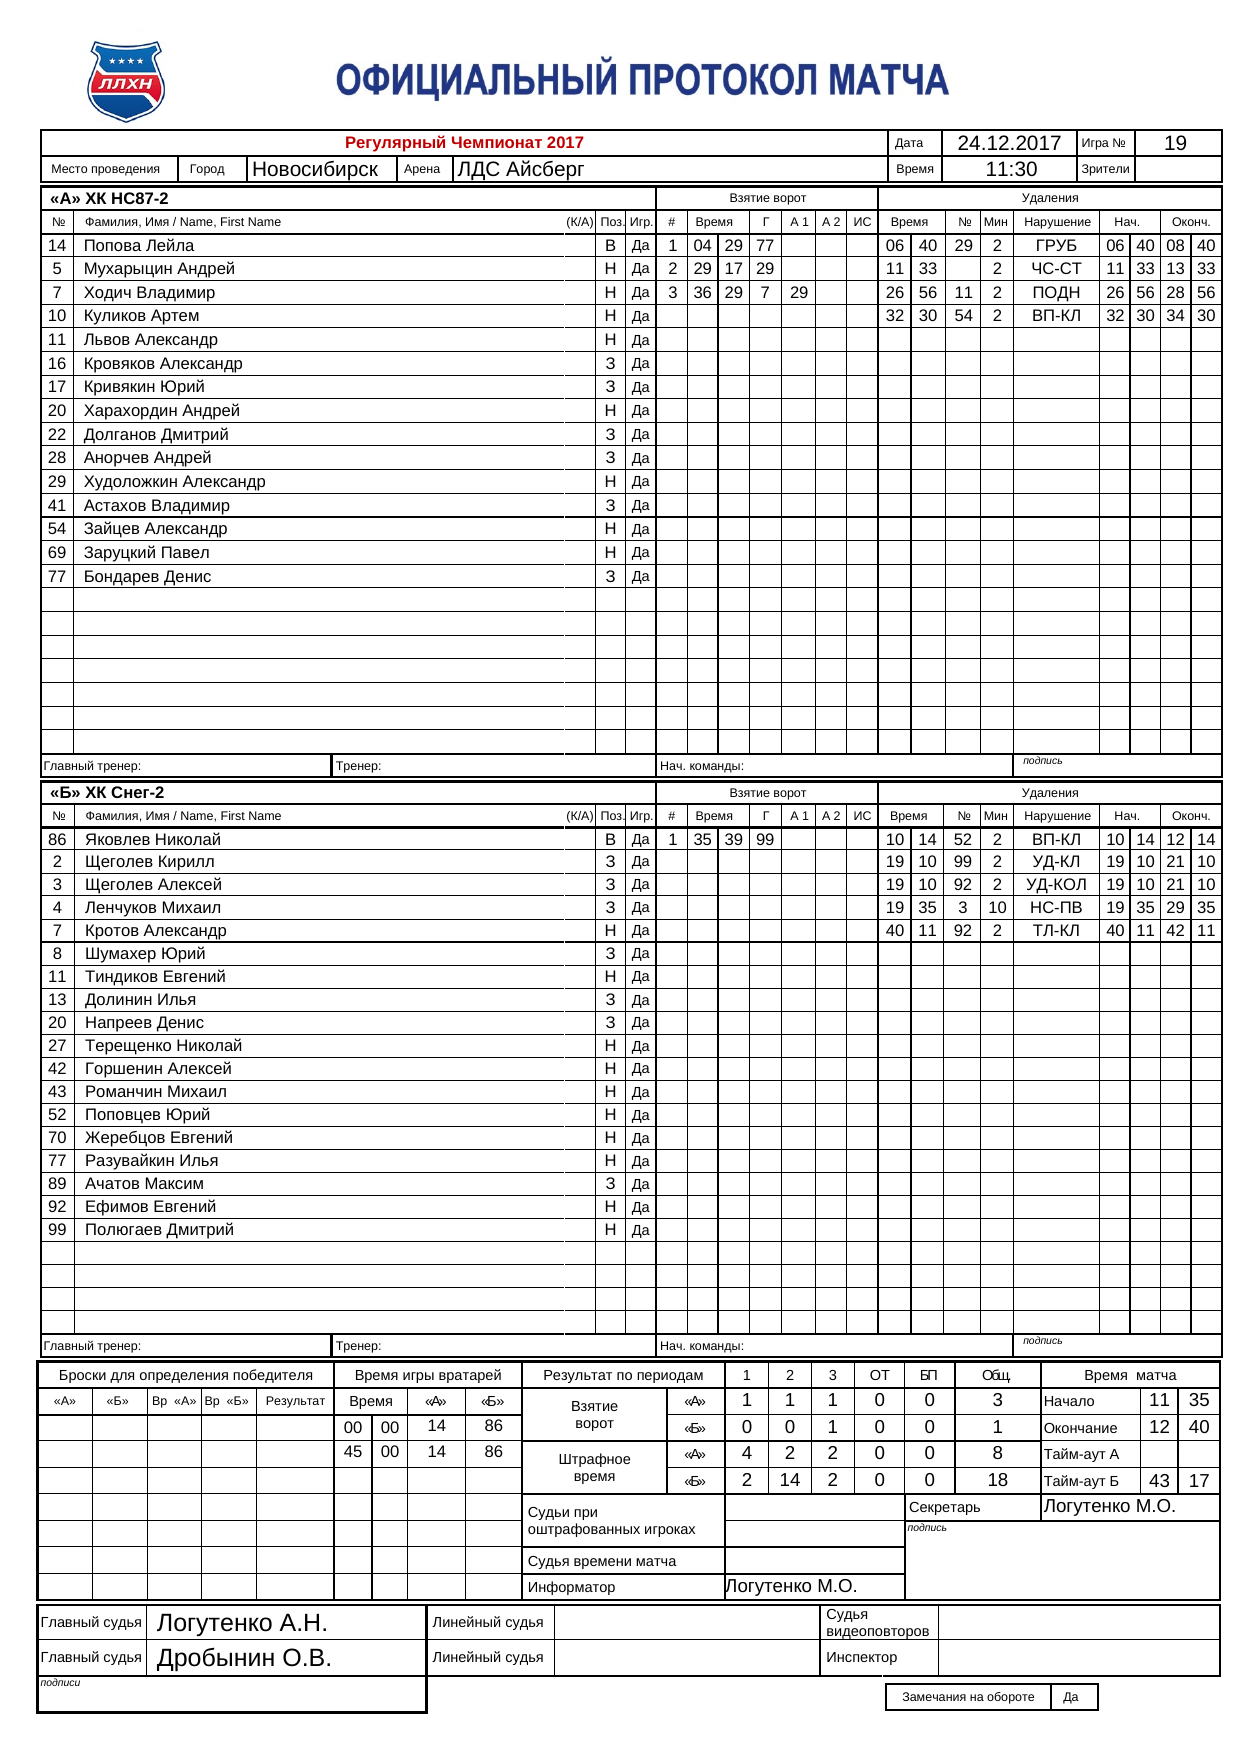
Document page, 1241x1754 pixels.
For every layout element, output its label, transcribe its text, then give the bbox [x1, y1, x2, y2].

table_cell [688, 1104, 717, 1126]
table_cell [1161, 1288, 1190, 1310]
table_cell Харахордин Андрей [74, 399, 564, 422]
table_cell [93, 1468, 147, 1493]
table_cell 2 [981, 281, 1013, 303]
table_cell Кротов Александр [75, 920, 564, 941]
table_cell [847, 494, 877, 516]
table_cell Да [626, 470, 655, 493]
table_cell # [657, 805, 687, 826]
table_cell [408, 1574, 465, 1599]
table_cell [1131, 446, 1160, 469]
table_cell [42, 636, 73, 658]
table_cell 16 [42, 352, 73, 374]
table_cell [847, 1242, 877, 1264]
table_cell [657, 376, 687, 398]
table_cell [782, 1265, 815, 1287]
table_cell 77 [42, 565, 73, 587]
table_cell [981, 328, 1013, 351]
table_cell [39, 1574, 92, 1599]
table_cell [1014, 1288, 1099, 1310]
table_cell [596, 612, 625, 634]
table_cell [1014, 1150, 1099, 1172]
table_cell [719, 1173, 749, 1195]
table_cell Долганов Дмитрий [74, 423, 564, 445]
table_cell [750, 1173, 781, 1195]
table_cell Ходич Владимир [74, 281, 564, 303]
table_cell [596, 730, 625, 753]
table_cell [1014, 1035, 1099, 1057]
table_cell ИС [847, 211, 877, 233]
table_cell «А» [668, 1442, 724, 1467]
table_cell Астахов Владимир [74, 494, 564, 516]
table_cell [782, 328, 815, 351]
table_cell НС-ПВ [1014, 896, 1099, 918]
table_cell [847, 565, 877, 587]
table_cell [657, 470, 687, 493]
table_cell [565, 541, 595, 564]
table_cell [944, 1104, 980, 1126]
table_cell [626, 1242, 655, 1264]
table_cell [912, 1012, 943, 1033]
table_cell 14 [769, 1468, 811, 1493]
table_cell [1131, 328, 1160, 351]
table_cell [335, 1521, 371, 1546]
table_cell [466, 1494, 521, 1520]
table_cell [912, 1242, 943, 1264]
table_cell [816, 1288, 846, 1310]
table_cell Время [879, 211, 945, 233]
table_cell [626, 659, 655, 682]
table_cell [657, 446, 687, 469]
table_cell 17 [719, 257, 749, 280]
table_cell Да [626, 328, 655, 351]
table_cell [1100, 1058, 1129, 1079]
table_cell [879, 1150, 910, 1172]
table_cell Да [626, 1081, 655, 1103]
table_cell [946, 707, 980, 729]
table_cell [847, 920, 877, 941]
table_cell Судья видеоповторов [821, 1606, 938, 1639]
table_cell [657, 541, 687, 564]
table_cell [879, 659, 910, 682]
table_cell 77 [750, 235, 781, 256]
table_cell [816, 1104, 846, 1126]
table_cell [879, 446, 910, 469]
table_cell [981, 423, 1013, 445]
table_cell [981, 1012, 1013, 1033]
table_cell [1100, 1012, 1129, 1033]
table_cell 11 [1131, 920, 1160, 941]
table_cell [912, 423, 945, 445]
table_cell [1131, 1265, 1160, 1287]
table_cell [719, 1104, 749, 1126]
table_cell [816, 707, 846, 729]
table_cell [847, 1311, 877, 1333]
table_cell [912, 1219, 943, 1241]
table_cell [782, 966, 815, 987]
table_cell 5 [42, 257, 73, 280]
table_cell [1131, 1058, 1160, 1079]
table_cell 69 [42, 541, 73, 564]
table_cell [1100, 1035, 1129, 1057]
table_cell [657, 874, 687, 895]
table_cell [148, 1521, 201, 1546]
table_cell [1100, 989, 1129, 1011]
table_cell [981, 588, 1013, 611]
table_cell [944, 1265, 980, 1287]
table_cell [657, 1058, 687, 1079]
table_cell [912, 943, 943, 964]
table_cell 2 [812, 1442, 854, 1467]
table_cell Да [626, 565, 655, 587]
table_cell [1014, 1219, 1099, 1241]
table_cell 0 [905, 1442, 954, 1467]
table_cell [1161, 541, 1190, 564]
table_cell Зайцев Александр [74, 518, 564, 540]
table_cell [1179, 1441, 1219, 1467]
table_cell Н [596, 1127, 625, 1149]
table_cell [719, 1035, 749, 1057]
table_cell [39, 1416, 92, 1440]
table_cell [782, 1242, 815, 1264]
table_cell [847, 1035, 877, 1057]
table_cell [816, 896, 846, 918]
table_cell 56 [912, 281, 945, 303]
table_cell [688, 636, 717, 658]
table_cell [565, 470, 595, 493]
table_cell Н [596, 966, 625, 987]
table_cell «А» [668, 1389, 724, 1413]
table_cell [847, 874, 877, 895]
table_cell [657, 659, 687, 682]
table_cell [1100, 1196, 1129, 1218]
table_cell [750, 1265, 781, 1287]
table_cell [148, 1547, 201, 1573]
table_cell [879, 1035, 910, 1057]
table_cell [1131, 1081, 1160, 1103]
table_cell 1 [769, 1389, 811, 1413]
table_cell Н [596, 1035, 625, 1057]
table_cell 99 [42, 1219, 74, 1241]
table_cell Нач. [1100, 211, 1160, 233]
table_cell 11 [42, 328, 73, 351]
table_cell 92 [42, 1196, 74, 1218]
table_cell [912, 1150, 943, 1172]
table_header «Б» ХК Снег-2 [42, 783, 655, 803]
table_cell [719, 1219, 749, 1241]
table_cell [1161, 1219, 1190, 1241]
table_cell [1131, 989, 1160, 1011]
table_cell [719, 541, 749, 564]
table_cell Поз. [596, 211, 625, 233]
table_cell [1014, 683, 1099, 706]
table_cell [981, 1127, 1013, 1149]
table_cell [782, 943, 815, 964]
table_cell [93, 1494, 147, 1520]
table_cell Главный судья [39, 1640, 146, 1675]
table_cell 13 [42, 989, 74, 1011]
table_cell 21 [1161, 850, 1190, 872]
table_cell [1100, 1081, 1129, 1103]
table_cell [202, 1494, 256, 1520]
table_cell [782, 1104, 815, 1126]
table_cell В [596, 235, 625, 256]
table_cell [688, 328, 717, 351]
table_cell [565, 1127, 595, 1149]
table_cell [626, 1288, 655, 1310]
table_header Удаления [879, 188, 1221, 209]
table_cell [750, 1288, 781, 1310]
table_cell [847, 730, 877, 753]
table_cell Н [596, 281, 625, 303]
table_cell Н [596, 1081, 625, 1103]
table_cell [565, 1150, 595, 1172]
table_cell «Б» [93, 1389, 147, 1413]
table_cell [816, 850, 846, 872]
table_cell [912, 541, 945, 564]
table_cell [565, 1173, 595, 1195]
table_cell Мин [981, 805, 1013, 826]
table_cell [847, 1150, 877, 1172]
table_cell З [596, 494, 625, 516]
table_cell [782, 257, 815, 280]
table_cell [816, 235, 846, 256]
table_cell [1014, 943, 1099, 964]
table_cell Кривякин Юрий [74, 376, 564, 398]
table_cell [466, 1547, 521, 1573]
table_cell Ленчуков Михаил [75, 896, 564, 918]
table_cell 3 [657, 281, 687, 303]
table_cell 21 [1161, 874, 1190, 895]
table_cell [657, 612, 687, 634]
table_cell [750, 423, 781, 445]
table_cell 29 [719, 235, 749, 256]
table_cell [688, 1311, 717, 1333]
table_cell 00 [373, 1416, 407, 1440]
table_cell Н [596, 399, 625, 422]
table_cell Ефимов Евгений [75, 1196, 564, 1218]
table_cell 14 [912, 829, 943, 849]
table_cell [1014, 1196, 1099, 1218]
table_cell 7 [42, 920, 74, 941]
table_cell [1131, 399, 1160, 422]
table_cell [74, 707, 564, 729]
table_cell [847, 1012, 877, 1033]
table_cell [981, 399, 1013, 422]
table_cell [750, 1035, 781, 1057]
table_cell 4 [726, 1442, 768, 1467]
table_cell Н [596, 1058, 625, 1079]
table_cell [373, 1494, 407, 1520]
table_cell [1014, 730, 1099, 753]
table_cell 2 [769, 1442, 811, 1467]
table_cell [1131, 1219, 1160, 1241]
table_cell [1161, 1173, 1190, 1195]
table_cell [657, 305, 687, 327]
table_cell [944, 989, 980, 1011]
table_cell 70 [42, 1127, 74, 1149]
table_cell [782, 659, 815, 682]
table_cell [750, 1150, 781, 1172]
table_cell З [596, 989, 625, 1011]
table_cell 29 [719, 281, 749, 303]
table_cell [565, 1012, 595, 1033]
table_header Игра № [1078, 131, 1134, 155]
table_cell [657, 1196, 687, 1218]
table_cell [782, 423, 815, 445]
table_cell [847, 399, 877, 422]
table_header ОТ [855, 1363, 904, 1387]
table_cell [750, 470, 781, 493]
table_cell Да [626, 874, 655, 895]
table_cell [879, 966, 910, 987]
table_cell [1161, 989, 1190, 1011]
table_cell [1161, 1150, 1190, 1172]
table_cell [42, 588, 73, 611]
table_cell [1100, 1242, 1129, 1264]
table_cell [750, 730, 781, 753]
table_cell [816, 612, 846, 634]
table_cell [1131, 1288, 1160, 1310]
table_cell [912, 612, 945, 634]
table_cell [879, 989, 910, 1011]
table_cell 19 [1100, 896, 1129, 918]
table_cell [1014, 989, 1099, 1011]
table_cell [257, 1574, 333, 1599]
table_cell [257, 1441, 333, 1467]
table_cell [944, 1081, 980, 1103]
table_cell 14 [408, 1441, 465, 1467]
table_cell 2 [981, 235, 1013, 256]
table_cell Г [750, 211, 781, 233]
table_cell [981, 730, 1013, 753]
table_cell [782, 683, 815, 706]
table_cell [1100, 423, 1129, 445]
table_cell Время [688, 211, 749, 233]
table_cell 10 [1192, 874, 1221, 895]
table_cell [1161, 1104, 1190, 1126]
table_cell [912, 730, 945, 753]
table_cell [879, 494, 910, 516]
table_cell Время [889, 157, 941, 181]
table_cell Новосибирск [248, 157, 396, 181]
table_cell [946, 423, 980, 445]
table_cell [688, 518, 717, 540]
table_header Броски для определения победителя [39, 1363, 333, 1387]
table_cell [688, 659, 717, 682]
table_cell [750, 1058, 781, 1079]
table_cell [816, 399, 846, 422]
table_cell «А» [39, 1389, 92, 1413]
table_cell [1192, 1219, 1221, 1241]
table_cell [688, 423, 717, 445]
table_cell 33 [1192, 257, 1221, 280]
table_cell подпись [1014, 1335, 1221, 1356]
table_cell Нарушение [1014, 211, 1099, 233]
table_cell Да [626, 281, 655, 303]
table_cell [1161, 1196, 1190, 1218]
table_cell Анорчев Андрей [74, 446, 564, 469]
table_cell [1192, 683, 1221, 706]
table_cell [912, 565, 945, 587]
table_cell [847, 328, 877, 351]
table_cell Арена [398, 157, 452, 181]
table_cell [719, 588, 749, 611]
table_cell З [596, 943, 625, 964]
table_cell Главный тренер: [42, 755, 330, 776]
table_cell [912, 446, 945, 469]
table_cell [565, 730, 595, 753]
table_cell [1141, 1441, 1177, 1467]
table_cell 40 [1100, 920, 1129, 941]
table_cell [565, 235, 595, 256]
table_cell [42, 1288, 74, 1310]
table_cell [1161, 659, 1190, 682]
table_cell 3 [944, 896, 980, 918]
table_cell [782, 1127, 815, 1149]
table_cell [335, 1494, 371, 1520]
table_cell № [946, 211, 980, 233]
table_cell Мухарыцин Андрей [74, 257, 564, 280]
table_cell 22 [42, 423, 73, 445]
table_cell З [596, 352, 625, 374]
table_cell [750, 446, 781, 469]
table_cell [688, 1173, 717, 1195]
table_cell [719, 1127, 749, 1149]
table_cell [1014, 659, 1099, 682]
table_cell [981, 1150, 1013, 1172]
table_cell [912, 707, 945, 729]
table_cell [688, 1242, 717, 1264]
table_cell Зрители [1078, 157, 1134, 181]
table_cell [782, 636, 815, 658]
table_cell [1161, 730, 1190, 753]
table_cell [1100, 588, 1129, 611]
table_cell [944, 943, 980, 964]
table_cell Ачатов Максим [75, 1173, 564, 1195]
table_cell [148, 1574, 201, 1599]
table_cell [1192, 328, 1221, 351]
table_cell Н [596, 541, 625, 564]
table_cell [565, 896, 595, 918]
table_cell 19 [879, 850, 910, 872]
table_cell [42, 683, 73, 706]
table_cell 11:30 [943, 157, 1076, 181]
table_cell [688, 1219, 717, 1241]
table_cell [626, 636, 655, 658]
table_cell [719, 1150, 749, 1172]
table_cell [879, 1081, 910, 1103]
table_cell [946, 470, 980, 493]
table_cell [1131, 1311, 1160, 1333]
table_cell [75, 1265, 564, 1287]
table_cell [688, 1150, 717, 1172]
table_cell [1131, 376, 1160, 398]
table_cell [1161, 1242, 1190, 1264]
table_cell [565, 565, 595, 587]
table_cell [719, 1311, 749, 1333]
table_cell [912, 1035, 943, 1057]
table_cell [42, 612, 73, 634]
table_cell 40 [1131, 235, 1160, 256]
table_cell [719, 328, 749, 351]
table_cell Время [879, 805, 943, 826]
table_cell Секретарь [906, 1495, 1040, 1520]
table_cell [782, 399, 815, 422]
table_cell подпись [906, 1522, 1219, 1599]
table_cell Главный судья [39, 1606, 146, 1639]
table_cell Нач. команды: [657, 1335, 1012, 1356]
table_cell 92 [944, 874, 980, 895]
table_cell [782, 612, 815, 634]
table_cell [946, 612, 980, 634]
table_cell [1192, 943, 1221, 964]
table_cell [688, 376, 717, 398]
table_cell [782, 874, 815, 895]
table_cell [847, 541, 877, 564]
table_cell [1100, 1173, 1129, 1195]
table_cell [847, 281, 877, 303]
table_cell [1161, 565, 1190, 587]
table_cell З [596, 850, 625, 872]
table_cell 00 [335, 1416, 371, 1440]
table_cell Жеребцов Евгений [75, 1127, 564, 1149]
table_cell 0 [855, 1389, 904, 1413]
table_cell [657, 352, 687, 374]
table_cell [847, 257, 877, 280]
table_cell [1131, 730, 1160, 753]
table_cell [408, 1521, 465, 1546]
table_cell [626, 1265, 655, 1287]
table_cell 2 [981, 920, 1013, 941]
table_cell 0 [855, 1468, 904, 1493]
table_cell [847, 423, 877, 445]
table_cell [657, 1104, 687, 1126]
table_cell [847, 305, 877, 327]
table_cell [1014, 1265, 1099, 1287]
table_cell [148, 1494, 201, 1520]
table_cell [657, 920, 687, 941]
table_cell 2 [42, 850, 74, 872]
table_cell 28 [42, 446, 73, 469]
table_cell [596, 1288, 625, 1310]
table_cell [944, 966, 980, 987]
table_cell «Б» [668, 1415, 724, 1440]
table_cell [719, 1242, 749, 1264]
table_cell [719, 659, 749, 682]
table_cell [816, 1311, 846, 1333]
table_cell [847, 1265, 877, 1287]
table_cell [981, 659, 1013, 682]
table_cell [981, 1265, 1013, 1287]
table_cell [847, 707, 877, 729]
table_cell [565, 1311, 595, 1333]
table_cell [1099, 1682, 1220, 1711]
table_cell 10 [1100, 829, 1129, 849]
table_cell [750, 399, 781, 422]
table_cell [1161, 636, 1190, 658]
table_cell 27 [42, 1035, 74, 1057]
table_cell [1192, 1288, 1221, 1310]
table_cell [565, 1035, 595, 1057]
table_cell 12 [1161, 829, 1190, 849]
table_cell 14 [42, 235, 73, 256]
table_cell Н [596, 518, 625, 540]
table_cell [1192, 612, 1221, 634]
table_cell [657, 683, 687, 706]
table_cell [1131, 1035, 1160, 1057]
table_cell УД-КЛ [1014, 850, 1099, 872]
table_cell 35 [1131, 896, 1160, 918]
table_cell Н [596, 470, 625, 493]
table_cell [565, 494, 595, 516]
table_cell 18 [956, 1468, 1040, 1493]
table_cell [565, 829, 595, 849]
table_cell [466, 1468, 521, 1493]
table_cell [335, 1574, 371, 1599]
table_cell Оконч. [1161, 211, 1221, 233]
table_cell [719, 707, 749, 729]
table_cell [981, 446, 1013, 469]
table_cell [257, 1416, 333, 1440]
table_cell [847, 235, 877, 256]
table_cell [879, 612, 910, 634]
table_cell 2 [981, 305, 1013, 327]
table_cell [1014, 588, 1099, 611]
table_cell [879, 588, 910, 611]
table_cell 0 [905, 1468, 954, 1493]
table_cell [750, 989, 781, 1011]
table_cell [816, 257, 846, 280]
table_cell [39, 1521, 92, 1546]
table_cell 1 [657, 829, 687, 849]
table_cell [1192, 399, 1221, 422]
table_cell [981, 1219, 1013, 1241]
table_cell Тренер: [333, 1335, 655, 1356]
table_cell [1192, 518, 1221, 540]
table_cell [912, 1104, 943, 1126]
table_cell 41 [42, 494, 73, 516]
table_cell [688, 707, 717, 729]
table_cell 89 [42, 1173, 74, 1195]
table_cell [1131, 1104, 1160, 1126]
table_cell [912, 966, 943, 987]
table_cell [847, 1288, 877, 1310]
table_cell Да [626, 850, 655, 872]
table_cell [1100, 1219, 1129, 1241]
table_cell [1131, 470, 1160, 493]
table_cell [1100, 494, 1129, 516]
table_cell Да [626, 1012, 655, 1033]
table_cell 39 [719, 829, 749, 849]
table_cell [944, 1288, 980, 1310]
table_cell [782, 518, 815, 540]
table_cell [1014, 352, 1099, 374]
table_cell [688, 541, 717, 564]
table_cell [1161, 588, 1190, 611]
table_cell 11 [879, 257, 910, 280]
table_cell [565, 518, 595, 540]
table_cell [75, 1242, 564, 1264]
table_cell [946, 659, 980, 682]
table_cell [816, 1219, 846, 1241]
table_cell [335, 1547, 371, 1573]
table_cell [719, 399, 749, 422]
table_cell [782, 989, 815, 1011]
table_cell [816, 874, 846, 895]
table_cell Да [626, 376, 655, 398]
table_cell Игр. [626, 805, 655, 826]
table_cell [1014, 1104, 1099, 1126]
table_cell [688, 305, 717, 327]
table_cell [782, 470, 815, 493]
table_cell 06 [1100, 235, 1129, 256]
table_cell [428, 1677, 882, 1711]
table_cell Время [688, 805, 749, 826]
table_cell [912, 683, 945, 706]
table_cell [688, 920, 717, 941]
table_cell Да [626, 829, 655, 849]
table_cell [719, 730, 749, 753]
table_cell [782, 305, 815, 327]
table_cell Н [596, 257, 625, 280]
table_cell Да [626, 1173, 655, 1195]
table_cell [688, 1265, 717, 1287]
table_cell [879, 1196, 910, 1218]
table_cell [1131, 588, 1160, 611]
table_cell [565, 1058, 595, 1079]
table_cell [688, 989, 717, 1011]
table_cell [1192, 659, 1221, 682]
table_cell [1100, 636, 1129, 658]
table_cell [657, 943, 687, 964]
table_cell 28 [1161, 281, 1190, 303]
table_cell [912, 328, 945, 351]
table_cell [1131, 494, 1160, 516]
table_cell [1014, 1173, 1099, 1195]
table_cell [719, 966, 749, 987]
table_cell [1131, 1150, 1160, 1172]
table_cell [466, 1521, 521, 1546]
table_cell Логутенко М.О. [1042, 1495, 1219, 1520]
table_cell [202, 1468, 256, 1493]
table_cell [981, 565, 1013, 587]
table_cell 32 [1100, 305, 1129, 327]
table_cell 8 [42, 943, 74, 964]
table_cell 19 [1100, 874, 1129, 895]
table_cell [912, 588, 945, 611]
table_cell [1161, 943, 1190, 964]
table_cell [719, 1012, 749, 1033]
table_cell [750, 565, 781, 587]
table_cell [42, 1311, 74, 1333]
table_cell [74, 659, 564, 682]
table_cell [912, 1173, 943, 1195]
table_cell [1100, 328, 1129, 351]
table_cell ГРУБ [1014, 235, 1099, 256]
table_cell [912, 352, 945, 374]
table_header Взятие ворот [657, 783, 877, 803]
table_cell Г [750, 805, 781, 826]
table_cell [816, 1127, 846, 1149]
table_cell 35 [688, 829, 717, 849]
table_header 19 [1136, 131, 1221, 155]
table_cell Да [626, 1035, 655, 1057]
table_cell 26 [1100, 281, 1129, 303]
table_cell [912, 1288, 943, 1310]
table_cell ТЛ-КЛ [1014, 920, 1099, 941]
table_cell Инспектор [821, 1640, 938, 1675]
table_cell [981, 1104, 1013, 1126]
table_cell [1014, 328, 1099, 351]
table_cell [1100, 1311, 1129, 1333]
table_cell [1161, 612, 1190, 634]
table_cell 10 [912, 850, 943, 872]
table_cell [1131, 943, 1160, 964]
table_cell [847, 1173, 877, 1195]
table_cell Да [626, 989, 655, 1011]
table_cell Вр «А» [148, 1389, 201, 1413]
table_cell А 2 [816, 211, 846, 233]
table_cell 10 [42, 305, 73, 327]
table_cell [1014, 541, 1099, 564]
table_cell [847, 352, 877, 374]
table_cell [596, 707, 625, 729]
table_cell [565, 659, 595, 682]
table_cell [719, 470, 749, 493]
table_cell [688, 943, 717, 964]
table_cell подписи [39, 1677, 425, 1711]
table_cell [719, 1288, 749, 1310]
table_cell [782, 541, 815, 564]
table_cell [1161, 518, 1190, 540]
table_cell [408, 1547, 465, 1573]
table_cell «Б» [668, 1468, 724, 1493]
table_cell [782, 1288, 815, 1310]
table_cell [688, 1035, 717, 1057]
table_cell [373, 1574, 407, 1599]
table_cell [750, 1012, 781, 1033]
table_cell Н [596, 328, 625, 351]
table_cell [750, 1196, 781, 1218]
table_cell Фамилия, Имя / Name, First Name [74, 211, 565, 233]
table_cell [946, 328, 980, 351]
table_cell [596, 636, 625, 658]
table_cell [1131, 612, 1160, 634]
table_cell [657, 730, 687, 753]
table_cell Щеголев Кирилл [75, 850, 564, 872]
table_cell 2 [726, 1468, 768, 1493]
table_cell [1100, 683, 1129, 706]
table_cell [1161, 1265, 1190, 1287]
table_cell Фамилия, Имя / Name, First Name [75, 805, 565, 826]
table_cell 29 [42, 470, 73, 493]
table_cell 10 [879, 829, 910, 849]
table_cell [657, 1035, 687, 1057]
table_cell [879, 376, 910, 398]
table_cell [981, 1242, 1013, 1264]
table_cell [1192, 989, 1221, 1011]
table_cell [1131, 966, 1160, 987]
table_cell [1192, 1035, 1221, 1057]
table_cell З [596, 874, 625, 895]
table_cell [565, 588, 595, 611]
table_header Дата [889, 131, 941, 155]
table_cell [879, 1104, 910, 1126]
table_cell [816, 565, 846, 587]
table_cell [946, 376, 980, 398]
table_cell [596, 683, 625, 706]
table_cell [565, 1242, 595, 1264]
table_cell [42, 730, 73, 753]
table_cell [202, 1416, 256, 1440]
table_cell [1192, 1012, 1221, 1033]
table_cell Тренер: [333, 755, 655, 776]
table_cell [726, 1521, 904, 1546]
table_cell [847, 1127, 877, 1149]
table_cell [879, 683, 910, 706]
table_cell [39, 1494, 92, 1520]
table_cell [879, 707, 910, 729]
table_cell [816, 1035, 846, 1057]
table_cell [202, 1441, 256, 1467]
table_cell Н [596, 1196, 625, 1218]
table_cell [1014, 470, 1099, 493]
table_cell 11 [912, 920, 943, 941]
table_cell [565, 874, 595, 895]
table_cell [816, 1081, 846, 1103]
table_cell [816, 328, 846, 351]
table_cell [981, 989, 1013, 1011]
table_cell [719, 1265, 749, 1287]
table_cell [719, 943, 749, 964]
table_cell [981, 707, 1013, 729]
table_cell Да [626, 966, 655, 987]
table_cell [981, 518, 1013, 540]
table_cell [981, 1173, 1013, 1195]
table_cell 19 [879, 874, 910, 895]
table_cell [816, 829, 846, 849]
table_cell Поз. [596, 805, 625, 826]
table_cell [981, 541, 1013, 564]
table_cell [912, 1311, 943, 1333]
table_cell [688, 1058, 717, 1079]
table_cell [1192, 1081, 1221, 1103]
table_cell [1131, 565, 1160, 587]
table_cell [912, 376, 945, 398]
table_cell 42 [42, 1058, 74, 1079]
table_cell [565, 920, 595, 941]
table_cell [782, 1219, 815, 1241]
table_cell [719, 920, 749, 941]
table_cell Да [626, 1127, 655, 1149]
table_cell [879, 541, 910, 564]
table_cell 1 [726, 1389, 768, 1413]
table_cell [750, 850, 781, 872]
table_cell [93, 1574, 147, 1599]
table_cell [565, 612, 595, 634]
table_cell [981, 494, 1013, 516]
table_cell [847, 1104, 877, 1126]
table_cell [373, 1521, 407, 1546]
table_cell [257, 1494, 333, 1520]
table_cell [879, 1012, 910, 1033]
table_cell 0 [905, 1389, 954, 1413]
table_cell [750, 588, 781, 611]
table_cell [782, 1081, 815, 1103]
table_cell [719, 683, 749, 706]
table_cell [847, 612, 877, 634]
table_cell [408, 1494, 465, 1520]
table_cell [946, 565, 980, 587]
table_cell [719, 423, 749, 445]
table_cell [688, 730, 717, 753]
table_cell [688, 1196, 717, 1218]
table_header 2 [769, 1363, 811, 1387]
table_cell [565, 1219, 595, 1241]
table_cell 10 [981, 896, 1013, 918]
table_cell [816, 1265, 846, 1287]
table_cell [1014, 707, 1099, 729]
table_cell [782, 850, 815, 872]
table_cell [816, 1058, 846, 1079]
table_cell [782, 446, 815, 469]
table_cell [816, 636, 846, 658]
table_cell Время [335, 1389, 407, 1413]
table_cell 35 [1192, 896, 1221, 918]
table_cell [1131, 707, 1160, 729]
table_header 3 [812, 1363, 854, 1387]
table_cell 1 [956, 1415, 1040, 1440]
table_cell Щеголев Алексей [75, 874, 564, 895]
table_cell 40 [1192, 235, 1221, 256]
table_cell [1192, 966, 1221, 987]
table_cell А 2 [816, 805, 846, 826]
table_cell [657, 1288, 687, 1310]
table_cell [1100, 376, 1129, 398]
table_cell [1161, 328, 1190, 351]
table_cell (К/А) [565, 805, 595, 826]
table_cell 1 [812, 1389, 854, 1413]
table_cell [626, 612, 655, 634]
table_cell 43 [1141, 1468, 1177, 1493]
table_cell [373, 1547, 407, 1573]
table_cell [555, 1640, 819, 1675]
table_cell Да [626, 1058, 655, 1079]
table_cell [565, 1288, 595, 1310]
table_cell [1192, 423, 1221, 445]
table_cell Линейный судья [428, 1606, 554, 1639]
table_cell Нач. [1100, 805, 1160, 826]
table_cell [1161, 352, 1190, 374]
table_cell Тайм-аут А [1042, 1441, 1140, 1467]
table_header Взятие ворот [657, 188, 877, 209]
table_cell [1100, 446, 1129, 469]
table_cell [981, 683, 1013, 706]
table_cell [847, 446, 877, 469]
table_cell [912, 494, 945, 516]
table_cell [981, 966, 1013, 987]
table_cell ИС [847, 805, 877, 826]
table_cell 2 [657, 257, 687, 280]
table_cell [565, 850, 595, 872]
table_cell [1192, 1242, 1221, 1264]
table_cell [1161, 494, 1190, 516]
table_cell 43 [42, 1081, 74, 1103]
table_cell [688, 874, 717, 895]
table_cell [981, 612, 1013, 634]
table_cell [750, 494, 781, 516]
table_cell [565, 636, 595, 658]
table_cell Линейный судья [428, 1640, 554, 1675]
table_cell 17 [42, 376, 73, 398]
table_cell [1131, 636, 1160, 658]
table_cell 2 [812, 1468, 854, 1493]
table_cell Разувайкин Илья [75, 1150, 564, 1172]
table_cell Да [626, 305, 655, 327]
table_cell [719, 518, 749, 540]
table_cell 52 [944, 829, 980, 849]
table_cell 45 [335, 1441, 371, 1467]
table_cell [1131, 683, 1160, 706]
table_cell 54 [946, 305, 980, 327]
table_header Общ. [956, 1363, 1040, 1387]
table_cell [847, 1196, 877, 1218]
table_cell [1014, 1242, 1099, 1264]
table_cell Куликов Артем [74, 305, 564, 327]
table_cell 2 [981, 257, 1013, 280]
table_cell 10 [1192, 850, 1221, 872]
table_cell [879, 1173, 910, 1195]
table_cell Н [596, 1219, 625, 1241]
table_cell [750, 636, 781, 658]
table_cell Дробынин О.В. [147, 1640, 425, 1675]
table_header Время матча [1042, 1363, 1219, 1387]
table_cell [750, 1127, 781, 1149]
table_cell Вр «Б» [202, 1389, 256, 1413]
table_cell [981, 636, 1013, 658]
table_cell [847, 896, 877, 918]
table_cell 10 [912, 874, 943, 895]
table_cell 33 [912, 257, 945, 280]
table_cell 12 [1141, 1415, 1177, 1440]
table_cell [944, 1127, 980, 1149]
table_cell [657, 399, 687, 422]
table_cell 14 [408, 1416, 465, 1440]
table_cell Да [626, 896, 655, 918]
table_cell [1131, 1173, 1160, 1195]
table_cell [946, 446, 980, 469]
table_cell [1161, 1081, 1190, 1103]
table_cell Взятие ворот [523, 1389, 666, 1440]
table_cell [1100, 565, 1129, 587]
table_cell [1161, 470, 1190, 493]
table_cell [981, 376, 1013, 398]
table_cell Н [596, 920, 625, 941]
table_cell [879, 518, 910, 540]
table_cell [879, 943, 910, 964]
table_cell [981, 1288, 1013, 1310]
table_cell [565, 1265, 595, 1287]
table_cell [1014, 565, 1099, 587]
table_cell 0 [726, 1415, 768, 1440]
table_cell [946, 399, 980, 422]
table_cell [688, 352, 717, 374]
table_cell [1014, 399, 1099, 422]
table_cell [688, 1127, 717, 1149]
table_cell Судьи при оштрафованных игроках [523, 1495, 724, 1546]
table_cell [946, 683, 980, 706]
table_cell [912, 1196, 943, 1218]
table_cell [74, 636, 564, 658]
table_cell [1192, 1104, 1221, 1126]
table_cell [1161, 1311, 1190, 1333]
table_cell [879, 1311, 910, 1333]
table_cell [782, 565, 815, 587]
table_cell [555, 1606, 819, 1639]
table_cell З [596, 896, 625, 918]
table_cell 56 [1131, 281, 1160, 303]
table_cell [657, 636, 687, 658]
table_cell 0 [905, 1415, 954, 1440]
table_header «А» ХК HC87-2 [42, 188, 655, 209]
table_cell [912, 1081, 943, 1103]
table_cell [816, 943, 846, 964]
table_cell [816, 1012, 846, 1033]
table_cell [879, 328, 910, 351]
table_cell «Б » [466, 1389, 521, 1413]
table_cell [944, 1035, 980, 1057]
table_cell [688, 612, 717, 634]
table_cell 33 [1131, 257, 1160, 280]
table_cell [1131, 423, 1160, 445]
table_cell [148, 1468, 201, 1493]
table_cell Город [179, 157, 246, 181]
table_cell [1161, 1058, 1190, 1079]
table_cell Попова Лейла [74, 235, 564, 256]
table_header Замечания на обороте [887, 1685, 1050, 1709]
table_cell [816, 376, 846, 398]
table_cell Судья времени матча [523, 1548, 724, 1573]
table_cell [847, 850, 877, 872]
table_cell [847, 989, 877, 1011]
table_cell [816, 423, 846, 445]
table_cell [816, 470, 846, 493]
table_cell [565, 399, 595, 422]
table_cell 11 [42, 966, 74, 987]
table_cell [565, 683, 595, 706]
table_cell 17 [1179, 1468, 1219, 1493]
table_cell [1014, 518, 1099, 540]
table_cell [1100, 518, 1129, 540]
table_cell [257, 1468, 333, 1493]
table_cell [719, 1081, 749, 1103]
table_cell 3 [956, 1389, 1040, 1413]
table_cell Да [626, 1150, 655, 1172]
table_cell [202, 1547, 256, 1573]
table_cell [688, 470, 717, 493]
table_cell [816, 989, 846, 1011]
table_cell [688, 399, 717, 422]
table_cell 29 [1161, 896, 1190, 918]
table_cell [148, 1441, 201, 1467]
table_cell [847, 1081, 877, 1103]
table_cell [719, 446, 749, 469]
table_cell [816, 966, 846, 987]
table_cell [750, 352, 781, 374]
table_cell [750, 874, 781, 895]
table_cell 00 [373, 1441, 407, 1467]
table_cell 35 [912, 896, 943, 918]
table_cell [944, 1196, 980, 1218]
table_cell [726, 1495, 904, 1520]
table_cell [1131, 518, 1160, 540]
table_cell [782, 1173, 815, 1195]
table_cell 40 [912, 235, 945, 256]
table_cell [944, 1058, 980, 1079]
table_cell [750, 1311, 781, 1333]
table_cell [1192, 541, 1221, 564]
table_cell [1192, 707, 1221, 729]
table_cell [939, 1640, 1219, 1675]
table_cell [688, 1288, 717, 1310]
table_cell 2 [981, 829, 1013, 849]
table_cell [981, 1081, 1013, 1103]
table_cell [847, 966, 877, 987]
table_cell 36 [688, 281, 717, 303]
table_cell [1192, 446, 1221, 469]
table_cell [93, 1441, 147, 1467]
table_cell Начало [1042, 1389, 1140, 1413]
table_cell [879, 399, 910, 422]
table_cell [946, 730, 980, 753]
table_cell 26 [879, 281, 910, 303]
table_cell [879, 1242, 910, 1264]
table_cell [879, 1127, 910, 1149]
table_cell [657, 1219, 687, 1241]
table_cell [816, 588, 846, 611]
table_cell [782, 1196, 815, 1218]
table_cell [1161, 966, 1190, 987]
table_cell [816, 494, 846, 516]
table_cell 29 [782, 281, 815, 303]
table_cell [657, 1127, 687, 1149]
table_cell [782, 1035, 815, 1057]
table_cell Да [626, 352, 655, 374]
table_cell [39, 1441, 92, 1467]
table_cell [1014, 1127, 1099, 1149]
table_cell [565, 966, 595, 987]
table_cell [1192, 352, 1221, 374]
table_cell [719, 874, 749, 895]
table_cell Н [596, 1104, 625, 1126]
table_cell [750, 541, 781, 564]
table_cell З [596, 1173, 625, 1195]
table_cell [1014, 423, 1099, 445]
table_cell [657, 423, 687, 445]
table_cell [657, 518, 687, 540]
table_cell [596, 588, 625, 611]
table_cell [1131, 541, 1160, 564]
table_cell [944, 1173, 980, 1195]
table_cell [565, 281, 595, 303]
table_cell [1014, 446, 1099, 469]
table_cell [42, 707, 73, 729]
table_header Регулярный Чемпионат 2017 [42, 131, 887, 155]
table_cell [782, 352, 815, 374]
table_cell [657, 1242, 687, 1264]
table_cell [1161, 1012, 1190, 1033]
table_cell [1161, 446, 1190, 469]
table_cell [1100, 612, 1129, 634]
table_cell [1014, 612, 1099, 634]
table_cell [879, 1219, 910, 1241]
table_cell [1100, 1150, 1129, 1172]
table_cell [981, 352, 1013, 374]
table_cell 34 [1161, 305, 1190, 327]
table_cell [688, 565, 717, 587]
table_cell [816, 1150, 846, 1172]
table_cell [750, 896, 781, 918]
table_cell [1100, 1127, 1129, 1149]
table_cell [719, 376, 749, 398]
table_cell Окончание [1042, 1415, 1140, 1440]
table_header 1 [726, 1363, 768, 1387]
table_cell [657, 1311, 687, 1333]
table_cell [1014, 1081, 1099, 1103]
table_cell Да [626, 423, 655, 445]
table_cell 1 [657, 235, 687, 256]
table_cell [626, 1311, 655, 1333]
table_cell [93, 1521, 147, 1546]
table_cell [946, 636, 980, 658]
table_cell [879, 352, 910, 374]
table_cell [688, 494, 717, 516]
table_cell [719, 612, 749, 634]
table_header Результат по периодам [523, 1363, 724, 1387]
table_cell [912, 636, 945, 658]
table_cell А 1 [782, 211, 815, 233]
table_cell [981, 943, 1013, 964]
table_cell [946, 494, 980, 516]
table_cell [565, 1081, 595, 1103]
table_cell [688, 683, 717, 706]
table_cell [39, 1547, 92, 1573]
table_cell Главный тренер: [42, 1335, 330, 1356]
table_cell Тайм-аут Б [1042, 1468, 1140, 1493]
table_cell [912, 1058, 943, 1079]
table_cell [883, 1677, 1220, 1681]
table_cell 3 [42, 874, 74, 895]
table_cell [981, 1058, 1013, 1079]
table_cell [750, 376, 781, 398]
table_cell 14 [1192, 829, 1221, 849]
table_cell Да [626, 1219, 655, 1241]
table_cell 32 [879, 305, 910, 327]
table_cell [750, 1219, 781, 1241]
table_cell «А» [408, 1389, 465, 1413]
table_cell [565, 376, 595, 398]
table_cell [750, 518, 781, 540]
table_cell [657, 896, 687, 918]
table_cell З [596, 423, 625, 445]
table_cell [719, 636, 749, 658]
table_cell [596, 1242, 625, 1264]
table_cell [565, 305, 595, 327]
table_cell [946, 588, 980, 611]
table_cell № [944, 805, 980, 826]
table_cell 7 [42, 281, 73, 303]
table_cell 40 [1179, 1415, 1219, 1440]
table_cell З [596, 446, 625, 469]
table_header БП [905, 1363, 954, 1387]
table_cell [847, 470, 877, 493]
table_cell [946, 541, 980, 564]
table_cell [1131, 1196, 1160, 1218]
table_cell [626, 730, 655, 753]
table_cell Полюгаев Дмитрий [75, 1219, 564, 1241]
table_cell [74, 588, 564, 611]
table_cell 11 [1192, 920, 1221, 941]
table_cell 11 [1100, 257, 1129, 280]
table_cell Н [596, 1150, 625, 1172]
table_cell [912, 1265, 943, 1287]
table_cell [782, 1012, 815, 1033]
table_cell [816, 920, 846, 941]
table_cell [1192, 730, 1221, 753]
table_cell [657, 1173, 687, 1195]
table_cell [466, 1574, 521, 1599]
table_cell 19 [1100, 850, 1129, 872]
table_cell [750, 920, 781, 941]
table_cell Львов Александр [74, 328, 564, 351]
table_cell [981, 470, 1013, 493]
table_cell ЧС-СТ [1014, 257, 1099, 280]
table_cell [565, 1104, 595, 1126]
table_cell [847, 376, 877, 398]
table_cell [1100, 541, 1129, 564]
table_cell [944, 1150, 980, 1172]
table_cell [565, 352, 595, 374]
table_cell [879, 565, 910, 587]
table_cell 13 [1161, 257, 1190, 280]
table_cell (К/А) [565, 211, 595, 233]
table_cell 7 [750, 281, 781, 303]
table_cell [719, 850, 749, 872]
picture [5, 28, 1179, 129]
table_cell [946, 352, 980, 374]
table_cell Долинин Илья [75, 989, 564, 1011]
table_cell [1131, 1242, 1160, 1264]
table_cell [1014, 376, 1099, 398]
table_cell ЛДС Айсберг [454, 157, 887, 181]
table_cell [816, 281, 846, 303]
table_cell [912, 989, 943, 1011]
table_cell [1014, 636, 1099, 658]
table_cell Нарушение [1014, 805, 1099, 826]
table_cell Да [626, 920, 655, 941]
table_cell [596, 1265, 625, 1287]
table_cell Да [626, 494, 655, 516]
table_cell Да [626, 943, 655, 964]
table_cell [657, 989, 687, 1011]
table_cell [782, 707, 815, 729]
table_cell [750, 966, 781, 987]
table_cell Н [596, 305, 625, 327]
table_cell # [657, 211, 687, 233]
table_cell [750, 683, 781, 706]
table_cell [657, 850, 687, 872]
table_cell [657, 494, 687, 516]
table_cell [1192, 470, 1221, 493]
table_cell [1192, 1150, 1221, 1172]
table_cell [565, 328, 595, 351]
table_cell [1014, 494, 1099, 516]
table_cell 35 [1179, 1389, 1219, 1413]
table_cell [879, 730, 910, 753]
table_cell ПОДН [1014, 281, 1099, 303]
table_cell [1192, 1173, 1221, 1195]
table_cell [1100, 707, 1129, 729]
table_cell Да [626, 541, 655, 564]
table_cell [42, 1242, 74, 1264]
table_cell [750, 1242, 781, 1264]
table_cell [719, 305, 749, 327]
table_cell [688, 1081, 717, 1103]
table_cell Логутенко А.Н. [147, 1606, 425, 1639]
table_cell Результат [257, 1389, 333, 1413]
table_cell [750, 707, 781, 729]
table_cell 2 [981, 874, 1013, 895]
table_cell [657, 588, 687, 611]
table_cell [626, 588, 655, 611]
table_cell [944, 1219, 980, 1241]
table_cell [981, 1311, 1013, 1333]
table_cell [1192, 1196, 1221, 1218]
table_cell [148, 1416, 201, 1440]
table_cell подпись [1014, 755, 1221, 776]
table_cell [202, 1574, 256, 1599]
table_cell [719, 896, 749, 918]
table_cell [1161, 399, 1190, 422]
table_cell 06 [879, 235, 910, 256]
table_cell [912, 1127, 943, 1149]
table_cell [257, 1547, 333, 1573]
table_cell [847, 659, 877, 682]
table_cell [1014, 1311, 1099, 1333]
table_cell Да [626, 518, 655, 540]
table_cell [1161, 1035, 1190, 1057]
table_cell [1131, 1012, 1160, 1033]
table_cell Да [626, 446, 655, 469]
table_cell [657, 1150, 687, 1172]
table_cell [657, 565, 687, 587]
table_cell [879, 636, 910, 658]
table_cell [782, 235, 815, 256]
table_cell 4 [42, 896, 74, 918]
table_cell [750, 328, 781, 351]
table_cell [1100, 1265, 1129, 1287]
table_cell [782, 588, 815, 611]
table_cell Игр. [626, 211, 655, 233]
table_cell 29 [750, 257, 781, 280]
table_cell [1192, 1311, 1221, 1333]
table_cell [1100, 470, 1129, 493]
table_cell 29 [946, 235, 980, 256]
table_cell [1192, 636, 1221, 658]
table_cell 1 [812, 1415, 854, 1440]
table_cell [879, 470, 910, 493]
table_cell 86 [466, 1441, 521, 1467]
table_cell [565, 257, 595, 280]
table_cell [847, 636, 877, 658]
table_cell Да [626, 1196, 655, 1218]
table_cell 14 [1131, 829, 1160, 849]
table_cell [750, 612, 781, 634]
table_cell [816, 446, 846, 469]
table_cell [782, 1150, 815, 1172]
table_cell Да [626, 257, 655, 280]
table_cell [847, 829, 877, 849]
table_cell [565, 446, 595, 469]
table_cell [1100, 966, 1129, 987]
table_cell [912, 518, 945, 540]
table_cell 0 [855, 1442, 904, 1467]
table_cell [816, 1242, 846, 1264]
table_cell [879, 1058, 910, 1079]
table_cell [719, 352, 749, 374]
table_cell [782, 920, 815, 941]
table_cell [335, 1468, 371, 1493]
table_cell 0 [855, 1415, 904, 1440]
table_cell А 1 [782, 805, 815, 826]
table_cell 54 [42, 518, 73, 540]
table_cell [1100, 943, 1129, 964]
table_cell 20 [42, 1012, 74, 1033]
table_cell [719, 494, 749, 516]
table_cell [816, 730, 846, 753]
table_cell 99 [944, 850, 980, 872]
table_cell [39, 1468, 92, 1493]
table_cell [1192, 1127, 1221, 1149]
table_cell [782, 896, 815, 918]
table_cell [1192, 376, 1221, 398]
table_cell З [596, 565, 625, 587]
table_cell Да [626, 1104, 655, 1126]
table_cell [408, 1468, 465, 1493]
table_cell [912, 470, 945, 493]
table_cell 30 [1131, 305, 1160, 327]
table_cell [688, 1012, 717, 1033]
table_cell В [596, 829, 625, 849]
table_cell [1100, 730, 1129, 753]
table_cell [657, 707, 687, 729]
table_cell 20 [42, 399, 73, 422]
table_cell [688, 850, 717, 872]
table_cell [750, 1104, 781, 1126]
table_cell [1014, 1058, 1099, 1079]
table_cell [816, 305, 846, 327]
table_cell Тиндиков Евгений [75, 966, 564, 987]
table_cell [1100, 1288, 1129, 1310]
table_cell Романчин Михаил [75, 1081, 564, 1103]
table_cell 10 [1131, 874, 1160, 895]
table_cell [1192, 565, 1221, 587]
table_cell 40 [879, 920, 910, 941]
table_cell [657, 1081, 687, 1103]
table_cell Нач. команды: [657, 755, 1012, 776]
table_cell [847, 683, 877, 706]
table_cell [726, 1548, 904, 1573]
table_cell [373, 1468, 407, 1493]
table_cell [816, 683, 846, 706]
table_cell [1100, 352, 1129, 374]
table_cell [847, 1219, 877, 1241]
table_cell [782, 376, 815, 398]
table_cell [1100, 399, 1129, 422]
table_cell [202, 1521, 256, 1546]
table_cell [75, 1288, 564, 1310]
table_cell [657, 328, 687, 351]
table_cell [1014, 1012, 1099, 1033]
table_cell 0 [769, 1415, 811, 1440]
table_cell [750, 943, 781, 964]
table_cell Шумахер Юрий [75, 943, 564, 964]
table_cell [981, 1196, 1013, 1218]
table_cell 2 [981, 850, 1013, 872]
table_cell [816, 541, 846, 564]
table_cell З [596, 376, 625, 398]
table_cell Бондарев Денис [74, 565, 564, 587]
table_cell № [42, 805, 74, 826]
table_cell Напреев Денис [75, 1012, 564, 1033]
table_cell 30 [1192, 305, 1221, 327]
table_cell [1192, 1058, 1221, 1079]
table_cell 11 [946, 281, 980, 303]
table_cell Кровяков Александр [74, 352, 564, 374]
table_cell [939, 1606, 1219, 1639]
table_cell [816, 659, 846, 682]
table_cell [688, 446, 717, 469]
table_cell [750, 1081, 781, 1103]
table_cell [750, 305, 781, 327]
table_cell [879, 1288, 910, 1310]
table_cell [74, 612, 564, 634]
table_cell 52 [42, 1104, 74, 1126]
table_cell [847, 518, 877, 540]
table_cell [565, 423, 595, 445]
table_cell Да [626, 399, 655, 422]
table_cell [879, 423, 910, 445]
table_cell [981, 1035, 1013, 1057]
table_cell [782, 730, 815, 753]
table_cell УД-КОЛ [1014, 874, 1099, 895]
table_cell [688, 966, 717, 987]
table_cell [782, 1311, 815, 1333]
table_cell [565, 1196, 595, 1218]
table_cell [657, 966, 687, 987]
table_cell Горшенин Алексей [75, 1058, 564, 1079]
table_header Удаления [879, 783, 1221, 803]
table_cell [912, 399, 945, 422]
table_cell [1100, 1104, 1129, 1126]
table_cell [782, 1058, 815, 1079]
table_cell Худоложкин Александр [74, 470, 564, 493]
table_cell [657, 1012, 687, 1033]
table_cell [816, 352, 846, 374]
table_cell 04 [688, 235, 717, 256]
table_header 24.12.2017 [943, 131, 1076, 155]
table_cell 99 [750, 829, 781, 849]
table_cell [1014, 966, 1099, 987]
table_cell [946, 257, 980, 280]
table_cell [42, 659, 73, 682]
table_cell 42 [1161, 920, 1190, 941]
table_cell Мин [981, 211, 1013, 233]
table_cell 19 [879, 896, 910, 918]
table_cell [93, 1416, 147, 1440]
table_cell [944, 1311, 980, 1333]
table_cell [719, 1058, 749, 1079]
table_cell [879, 1265, 910, 1287]
table_cell 86 [466, 1416, 521, 1440]
table_cell [1161, 423, 1190, 445]
table_cell № [42, 211, 73, 233]
table_cell [946, 518, 980, 540]
table_cell 11 [1141, 1389, 1177, 1413]
table_cell [944, 1012, 980, 1033]
table_cell [1161, 1127, 1190, 1149]
table_cell Информатор [523, 1575, 724, 1599]
table_cell Яковлев Николай [75, 829, 564, 849]
table_cell Заруцкий Павел [74, 541, 564, 564]
table_cell Да [626, 235, 655, 256]
table_cell [688, 588, 717, 611]
table_cell Логутенко М.О. [726, 1575, 904, 1599]
table_cell [1161, 376, 1190, 398]
table_cell [657, 1265, 687, 1287]
table_cell [1100, 659, 1129, 682]
table_cell ВП-КЛ [1014, 829, 1099, 849]
table_cell Оконч. [1161, 805, 1221, 826]
table_cell [1192, 494, 1221, 516]
table_cell [93, 1547, 147, 1573]
table_header Время игры вратарей [335, 1363, 521, 1387]
table_cell [1131, 659, 1160, 682]
table_cell [596, 1311, 625, 1333]
table_cell З [596, 1012, 625, 1033]
table_cell [1136, 157, 1221, 181]
table_cell [944, 1242, 980, 1264]
table_cell 8 [956, 1442, 1040, 1467]
table_cell [1192, 1265, 1221, 1287]
table_cell [1131, 1127, 1160, 1149]
table_cell [912, 659, 945, 682]
table_cell [565, 989, 595, 1011]
table_cell ВП-КЛ [1014, 305, 1099, 327]
table_cell [782, 494, 815, 516]
table_cell 10 [1131, 850, 1160, 872]
table_cell [688, 896, 717, 918]
table_cell [565, 943, 595, 964]
table_cell 56 [1192, 281, 1221, 303]
table_cell [719, 1196, 749, 1218]
table_cell [1161, 683, 1190, 706]
table_cell Место проведения [42, 157, 177, 181]
table_cell [565, 707, 595, 729]
table_cell 86 [42, 829, 74, 849]
table_cell 92 [944, 920, 980, 941]
table_cell [816, 1196, 846, 1218]
table_cell [816, 518, 846, 540]
table_cell 77 [42, 1150, 74, 1172]
table_cell [74, 730, 564, 753]
table_cell [750, 659, 781, 682]
table_cell [782, 829, 815, 849]
table_header Да [1052, 1685, 1097, 1709]
table_cell [42, 1265, 74, 1287]
table_cell [626, 683, 655, 706]
table_cell 08 [1161, 235, 1190, 256]
table_cell 30 [912, 305, 945, 327]
table_cell Поповцев Юрий [75, 1104, 564, 1126]
table_cell Штрафное время [523, 1442, 666, 1493]
table_cell [75, 1311, 564, 1333]
table_cell [74, 683, 564, 706]
table_cell [847, 1058, 877, 1079]
table_cell [1161, 707, 1190, 729]
table_cell [1131, 352, 1160, 374]
table_cell [257, 1521, 333, 1546]
table_cell [1192, 588, 1221, 611]
table_cell Терещенко Николай [75, 1035, 564, 1057]
table_cell [596, 659, 625, 682]
table_cell 29 [688, 257, 717, 280]
table_cell [847, 943, 877, 964]
table_cell [719, 565, 749, 587]
table_cell [816, 1173, 846, 1195]
table_cell [626, 707, 655, 729]
table_cell [719, 989, 749, 1011]
table_cell [847, 588, 877, 611]
